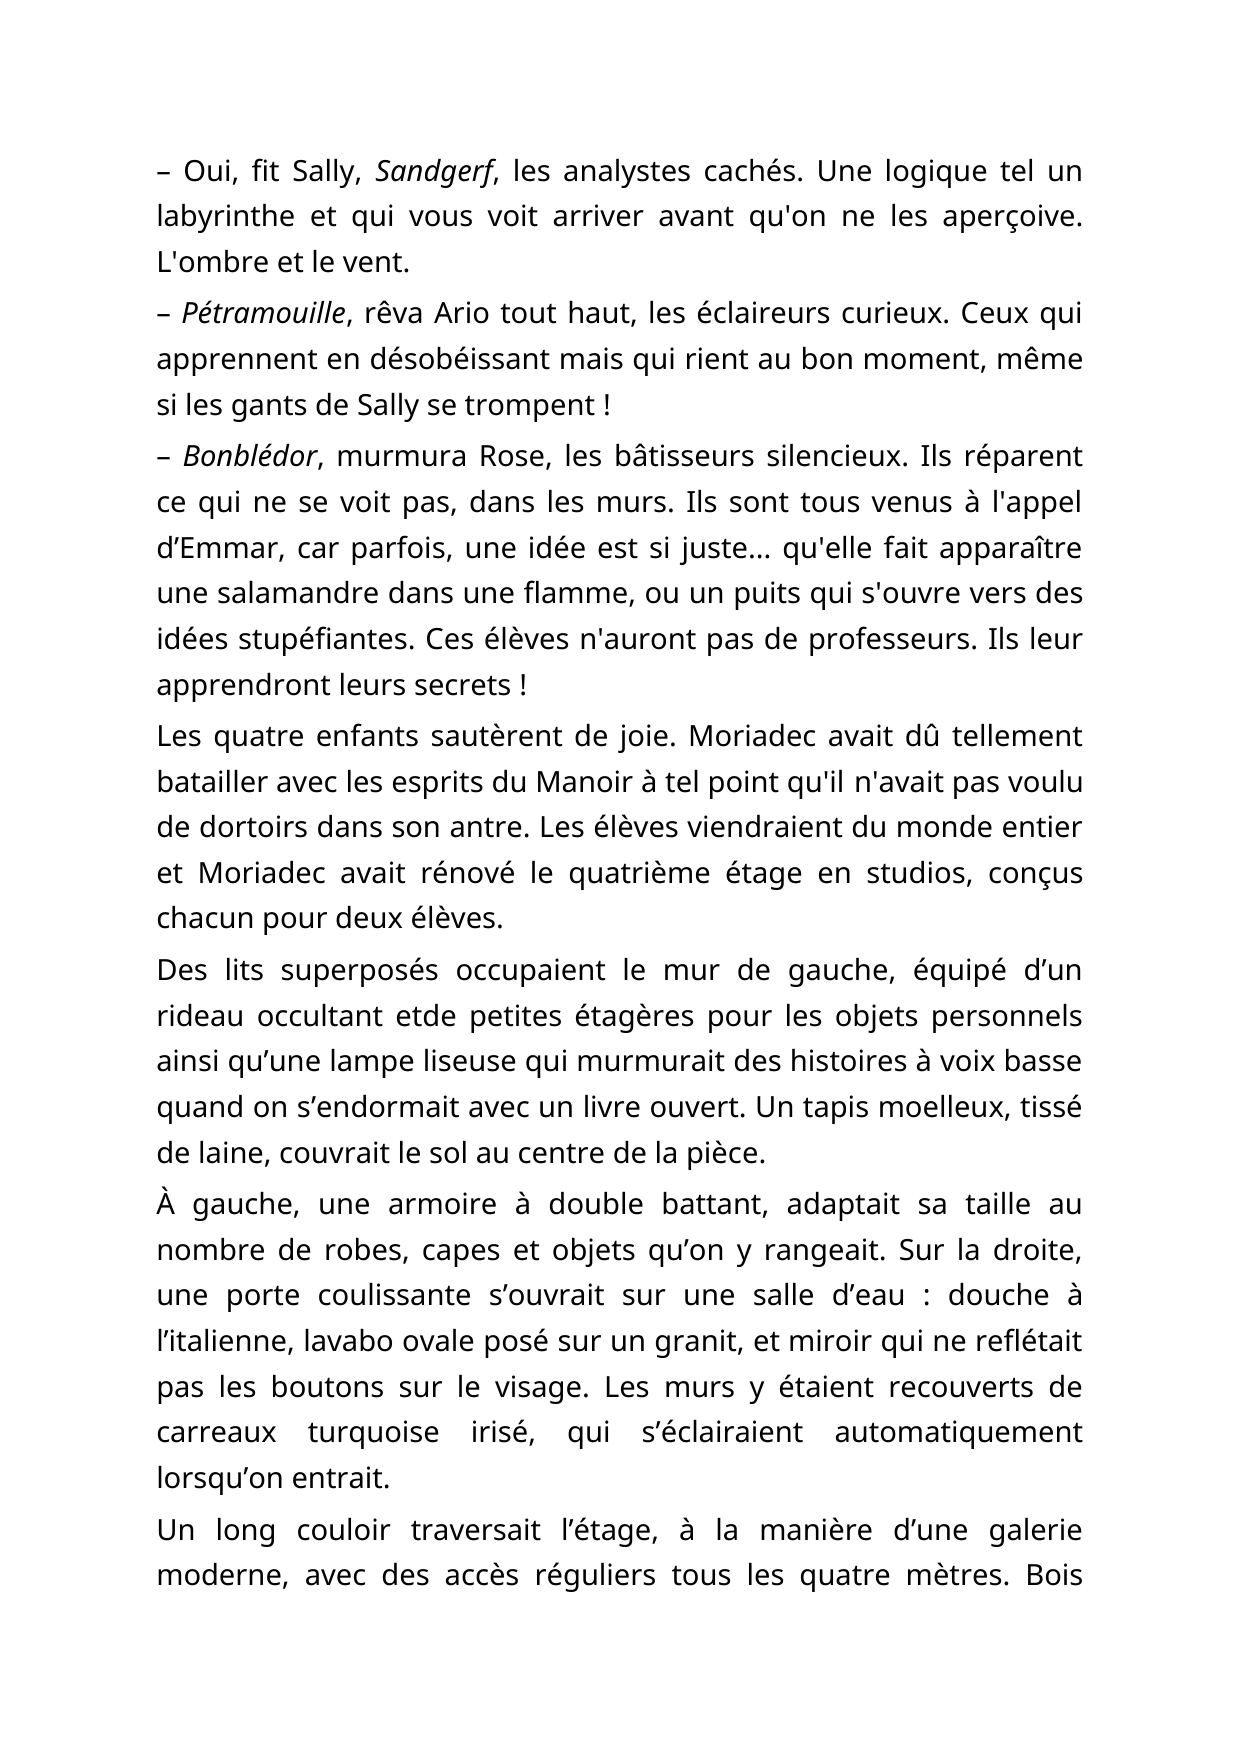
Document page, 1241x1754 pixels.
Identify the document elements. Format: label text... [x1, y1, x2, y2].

text Les quatre enfants sautèrent de joie. Moriadec avait dû tellement batailler avec les esprits du Manoir à tel point qu'il n'avait pas voulu de dortoirs dans son antre. Les élèves viendraient du monde entier et Moriadec avait rénové le quatrième étage en studios, conçus chacun pour deux élèves. [156, 715, 1084, 937]
text Des lits superposés occupaient le mur de gauche, équipé d’un rideau occultant etde petites étagères pour les objets personnels ainsi qu’une lampe liseuse qui murmurait des histoires à voix basse quand on s’endormait avec un livre ouvert. Un tapis moelleux, tissé de laine, couvrait le sol au centre de la pièce. [156, 949, 1084, 1172]
text – Oui, fit Sally, Sandgerf, les analystes cachés. Une logique tel un labyrinthe et qui vous voit arriver avant qu'on ne les aperçoive. L'ombre et le vent. [156, 150, 1084, 281]
text – Bonblédor, murmura Rose, les bâtisseurs silencieux. Ils réparent ce qui ne se voit pas, dans les murs. Ils sont tous venus à l'appel d’Emmar, car parfois, une idée est si juste... qu'elle fait apparaître une salamandre dans une flamme, ou un puits qui s'ouvre vers des idées stupéfiantes. Ces élèves n'auront pas de professeurs. Ils leur apprendront leurs secrets ! [156, 436, 1084, 703]
text – Pétramouille, rêva Ario tout haut, les éclaireurs curieux. Ceux qui apprennent en désobéissant mais qui rient au bon moment, même si les gants de Sally se trompent ! [156, 293, 1084, 424]
text À gauche, une armoire à double battant, adaptait sa taille au nombre de robes, capes et objets qu’on y rangeait. Sur la droite, une porte coulissante s’ouvrait sur une salle d’eau : douche à l’italienne, lavabo ovale posé sur un granit, et miroir qui ne reflétait pas les boutons sur le visage. Les murs y étaient recouverts de carreaux turquoise irisé, qui s’éclairaient automatiquement lorsqu’on entrait. [156, 1183, 1084, 1497]
text Un long couloir traversait l’étage, à la manière d’une galerie moderne, avec des accès réguliers tous les quatre mètres. Bois [156, 1509, 1084, 1594]
